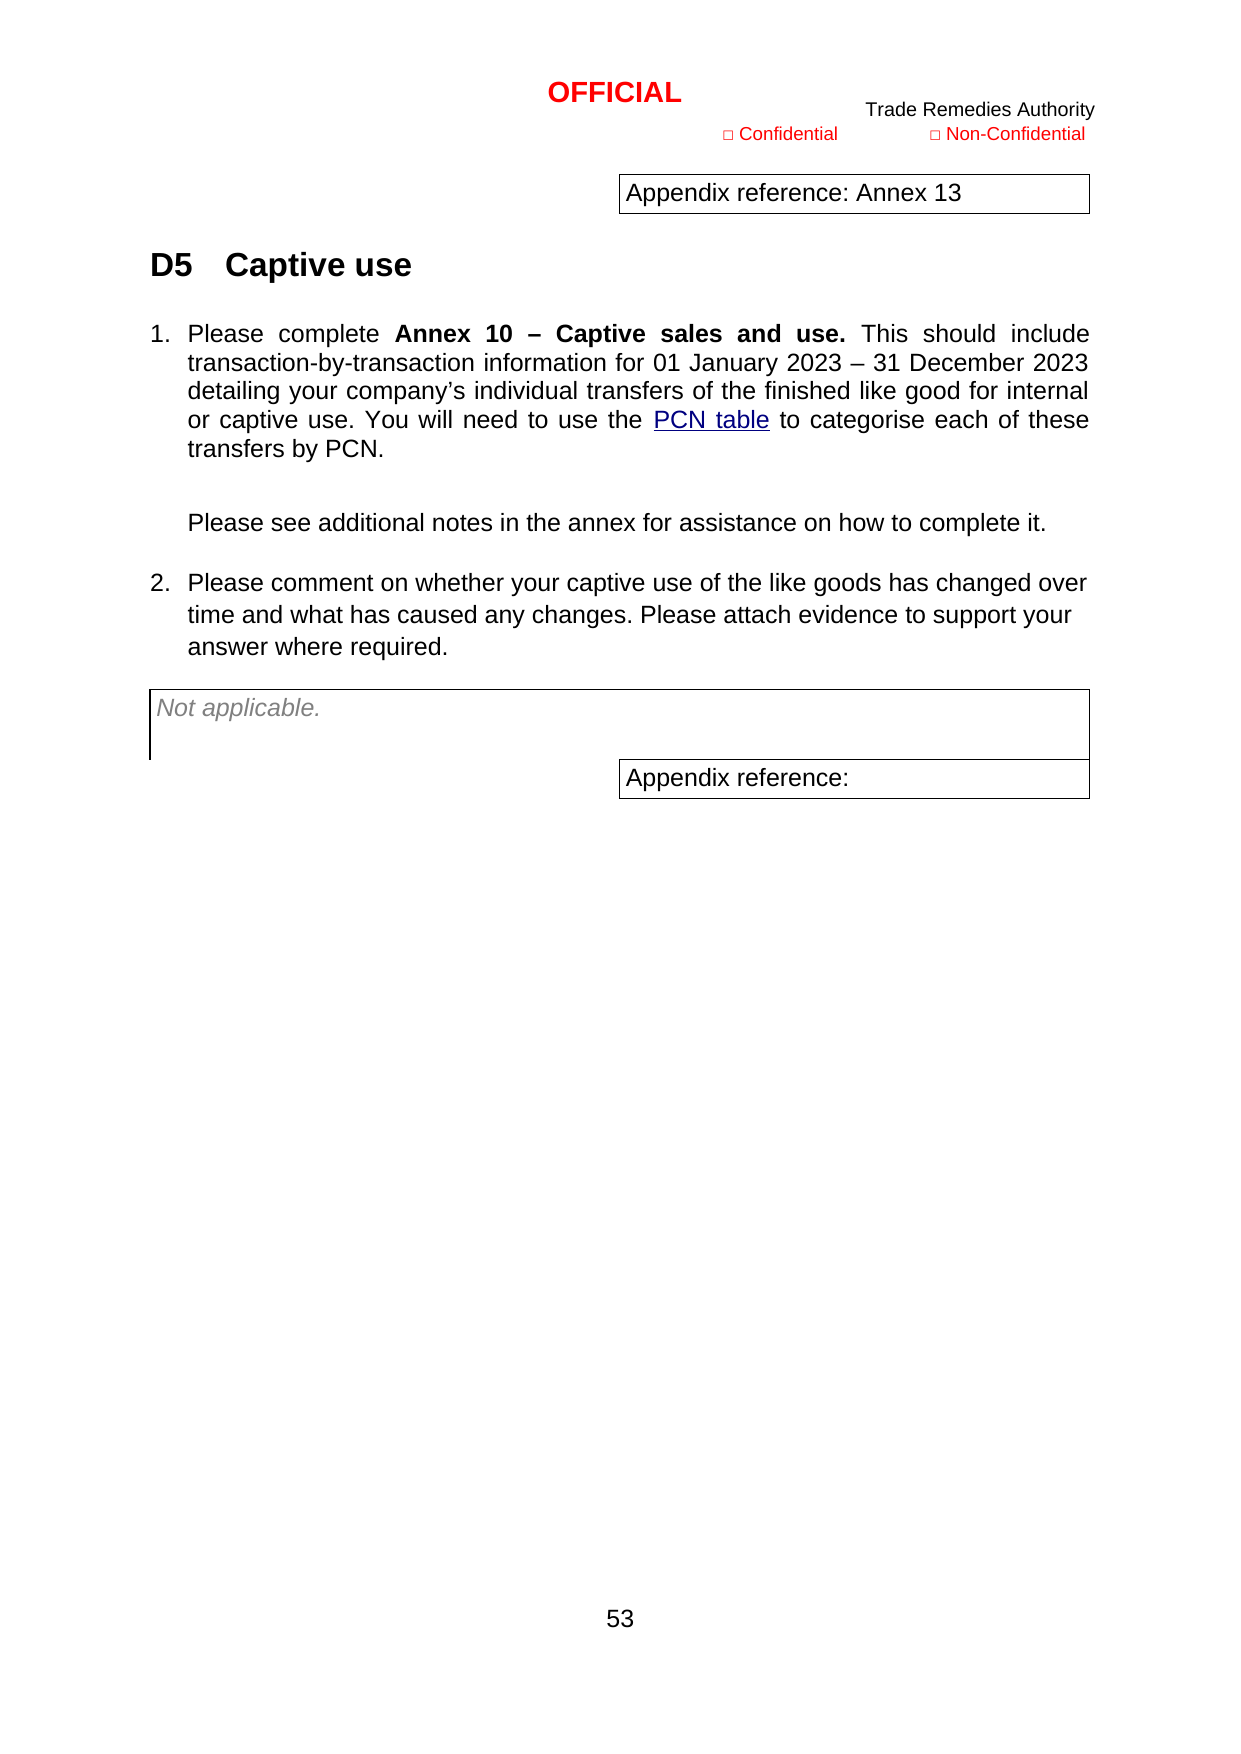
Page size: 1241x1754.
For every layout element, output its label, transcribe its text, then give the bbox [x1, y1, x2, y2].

table_cell Appendix reference: Annex 13 [620, 175, 1089, 212]
table_header Not applicable. [151, 690, 1089, 759]
table_cell [150, 760, 619, 798]
table_cell [150, 175, 619, 212]
list Please complete Annex 10 – Captive sales and use. This should include transaction-by-transaction information for 01 January 2023 – 31 December 2023 detailing your company’s individual transfers of the finished like good for internal or captive use. You will need to use the PCN table to categorise each of these transfers by PCN. [150, 319, 1090, 463]
list Please comment on whether your captive use of the like goods has changed over time and what has caused any changes. Please attach evidence to support your answer where required. [150, 568, 1090, 660]
text Please see additional notes in the annex for assistance on how to complete it. [150, 508, 1090, 537]
table_cell Appendix reference: [620, 760, 1089, 798]
subtitle D5 Captive use [150, 245, 1090, 283]
